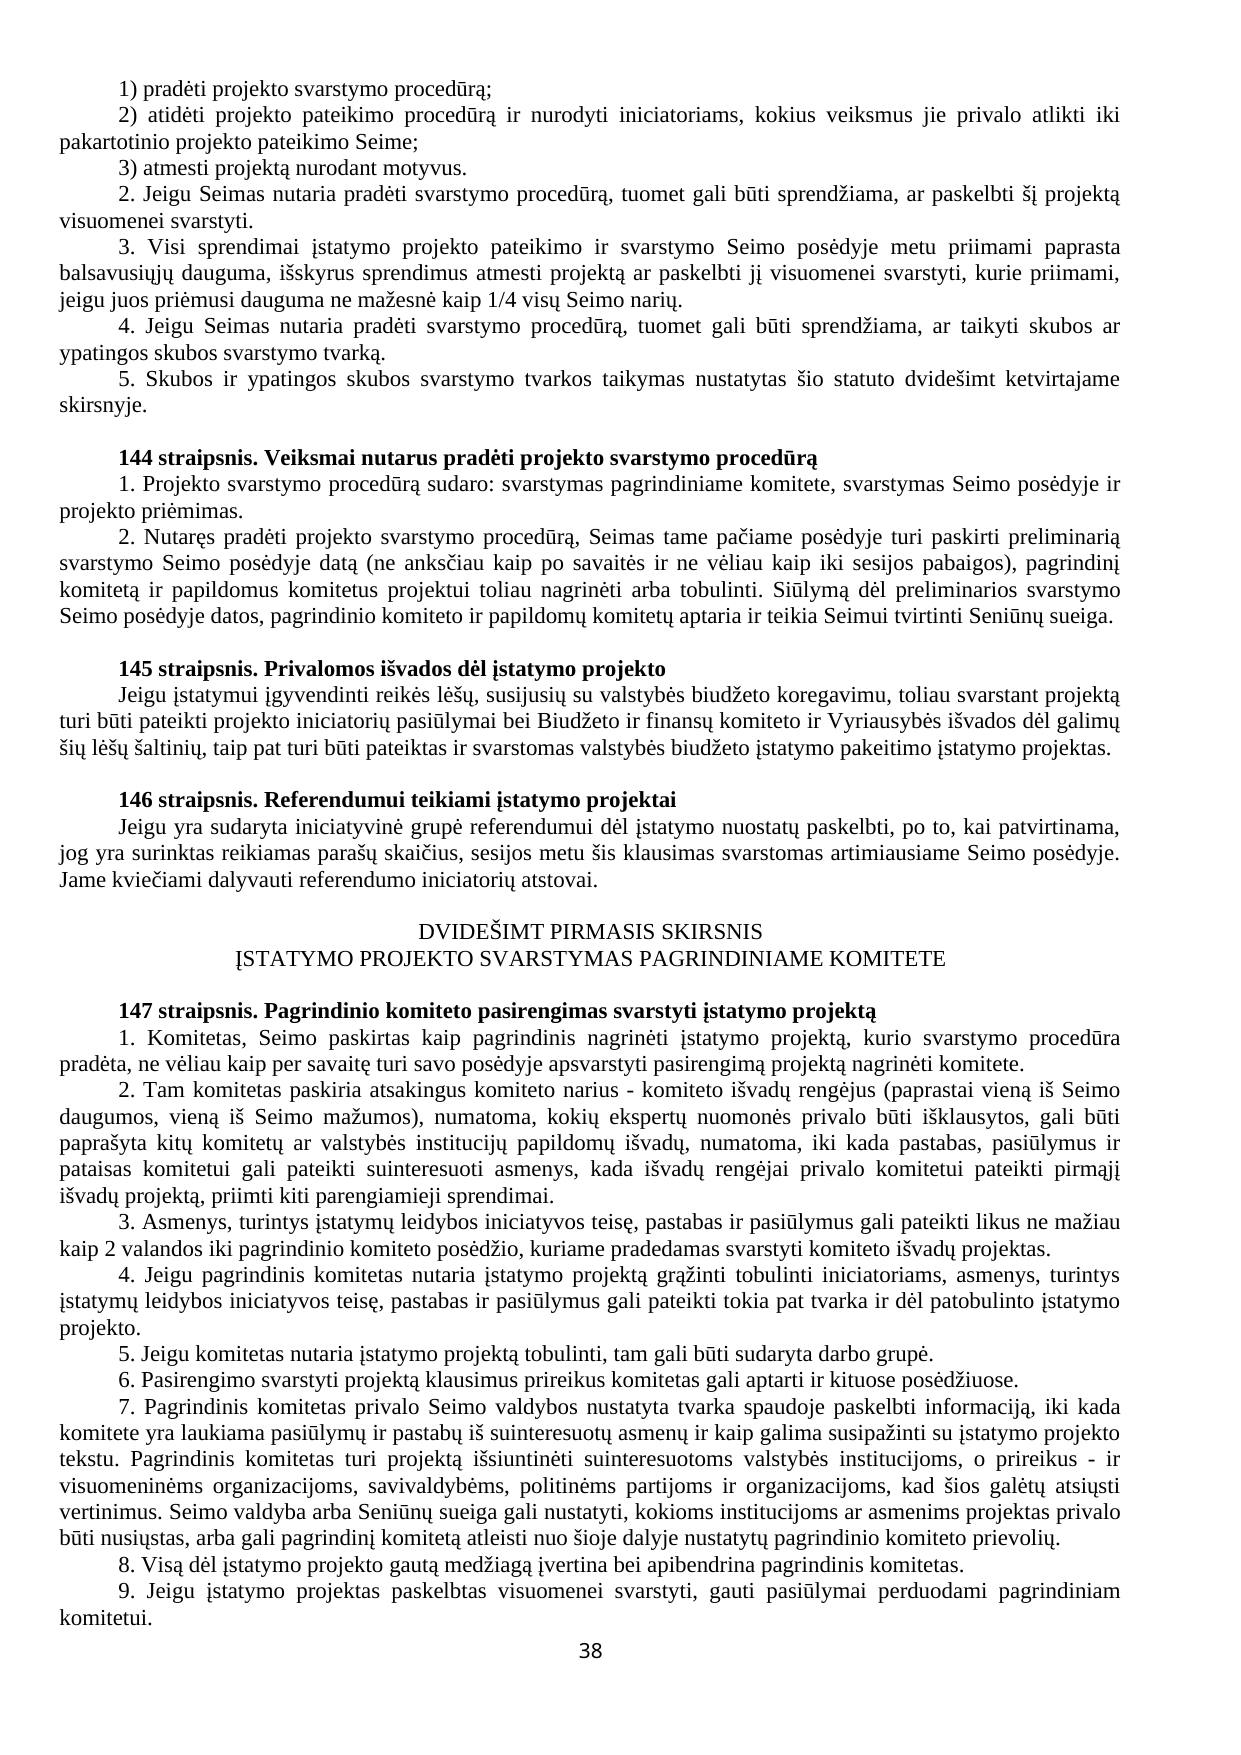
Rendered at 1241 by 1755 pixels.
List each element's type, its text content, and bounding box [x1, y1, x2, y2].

text 8. Visą dėl įstatymo projekto gautą medžiagą įvertina bei apibendrina pagrindinis komitetas. [59, 1551, 1122, 1577]
text 7. Pagrindinis komitetas privalo Seimo valdybos nustatyta tvarka spaudoje paskelbti informaciją, iki kada komitete yra laukiama pasiūlymų ir pastabų iš suinteresuotų asmenų ir kaip galima susipažinti su įstatymo projekto tekstu. Pagrindinis komitetas turi projektą išsiuntinėti suinteresuotoms valstybės institucijoms, o prireikus - ir visuomeninėms organizacijoms, savivaldybėms, politinėms partijoms ir organizacijoms, kad šios galėtų atsiųsti vertinimus. Seimo valdyba arba Seniūnų sueiga gali nustatyti, kokioms institucijoms ar asmenims projektas privalo būti nusiųstas, arba gali pagrindinį komitetą atleisti nuo šioje dalyje nustatytų pagrindinio komiteto prievolių. [59, 1393, 1122, 1551]
text 5. Skubos ir ypatingos skubos svarstymo tvarkos taikymas nustatytas šio statuto dvidešimt ketvirtajame skirsnyje. [59, 365, 1122, 418]
text 4. Jeigu pagrindinis komitetas nutaria įstatymo projektą grąžinti tobulinti iniciatoriams, asmenys, turintys įstatymų leidybos iniciatyvos teisę, pastabas ir pasiūlymus gali pateikti tokia pat tvarka ir dėl patobulinto įstatymo projekto. [59, 1261, 1122, 1340]
text 2) atidėti projekto pateikimo procedūrą ir nurodyti iniciatoriams, kokius veiksmus jie privalo atlikti iki pakartotinio projekto pateikimo Seime; [59, 101, 1122, 154]
text 4. Jeigu Seimas nutaria pradėti svarstymo procedūrą, tuomet gali būti sprendžiama, ar taikyti skubos ar ypatingos skubos svarstymo tvarką. [59, 312, 1122, 365]
text 1. Komitetas, Seimo paskirtas kaip pagrindinis nagrinėti įstatymo projektą, kurio svarstymo procedūra pradėta, ne vėliau kaip per savaitę turi savo posėdyje apsvarstyti pasirengimą projektą nagrinėti komitete. [59, 1024, 1122, 1076]
text 145 straipsnis. Privalomos išvados dėl įstatymo projekto [59, 655, 1122, 681]
text 147 straipsnis. Pagrindinio komiteto pasirengimas svarstyti įstatymo projektą [59, 997, 1122, 1024]
text Jeigu yra sudaryta iniciatyvinė grupė referendumui dėl įstatymo nuostatų paskelbti, po to, kai patvirtinama, jog yra surinktas reikiamas parašų skaičius, sesijos metu šis klausimas svarstomas artimiausiame Seimo posėdyje. Jame kviečiami dalyvauti referendumo iniciatorių atstovai. [59, 813, 1122, 892]
text 3) atmesti projektą nurodant motyvus. [59, 154, 1122, 180]
text 6. Pasirengimo svarstyti projektą klausimus prireikus komitetas gali aptarti ir kituose posėdžiuose. [59, 1366, 1122, 1393]
text 2. Nutaręs pradėti projekto svarstymo procedūrą, Seimas tame pačiame posėdyje turi paskirti preliminarią svarstymo Seimo posėdyje datą (ne anksčiau kaip po savaitės ir ne vėliau kaip iki sesijos pabaigos), pagrindinį komitetą ir papildomus komitetus projektui toliau nagrinėti arba tobulinti. Siūlymą dėl preliminarios svarstymo Seimo posėdyje datos, pagrindinio komiteto ir papildomų komitetų aptaria ir teikia Seimui tvirtinti Seniūnų sueiga. [59, 523, 1122, 628]
text 1) pradėti projekto svarstymo procedūrą; [59, 75, 1122, 101]
text 3. Visi sprendimai įstatymo projekto pateikimo ir svarstymo Seimo posėdyje metu priimami paprasta balsavusiųjų dauguma, išskyrus sprendimus atmesti projektą ar paskelbti jį visuomenei svarstyti, kurie priimami, jeigu juos priėmusi dauguma ne mažesnė kaip 1/4 visų Seimo narių. [59, 233, 1122, 312]
text 144 straipsnis. Veiksmai nutarus pradėti projekto svarstymo procedūrą [59, 444, 1122, 470]
text 3. Asmenys, turintys įstatymų leidybos iniciatyvos teisę, pastabas ir pasiūlymus gali pateikti likus ne mažiau kaip 2 valandos iki pagrindinio komiteto posėdžio, kuriame pradedamas svarstyti komiteto išvadų projektas. [59, 1208, 1122, 1261]
text 2. Tam komitetas paskiria atsakingus komiteto narius - komiteto išvadų rengėjus (paprastai vieną iš Seimo daugumos, vieną iš Seimo mažumos), numatoma, kokių ekspertų nuomonės privalo būti išklausytos, gali būti paprašyta kitų komitetų ar valstybės institucijų papildomų išvadų, numatoma, iki kada pastabas, pasiūlymus ir pataisas komitetui gali pateikti suinteresuoti asmenys, kada išvadų rengėjai privalo komitetui pateikti pirmąjį išvadų projektą, priimti kiti parengiamieji sprendimai. [59, 1076, 1122, 1208]
text ĮSTATYMO PROJEKTO SVARSTYMAS PAGRINDINIAME KOMITETE [59, 945, 1122, 971]
text 1. Projekto svarstymo procedūrą sudaro: svarstymas pagrindiniame komitete, svarstymas Seimo posėdyje ir projekto priėmimas. [59, 470, 1122, 523]
text DVIDEŠIMT PIRMASIS SKIRSNIS [59, 918, 1122, 945]
text 146 straipsnis. Referendumui teikiami įstatymo projektai [59, 787, 1122, 813]
text 5. Jeigu komitetas nutaria įstatymo projektą tobulinti, tam gali būti sudaryta darbo grupė. [59, 1340, 1122, 1366]
text 2. Jeigu Seimas nutaria pradėti svarstymo procedūrą, tuomet gali būti sprendžiama, ar paskelbti šį projektą visuomenei svarstyti. [59, 180, 1122, 233]
text Jeigu įstatymui įgyvendinti reikės lėšų, susijusių su valstybės biudžeto koregavimu, toliau svarstant projektą turi būti pateikti projekto iniciatorių pasiūlymai bei Biudžeto ir finansų komiteto ir Vyriausybės išvados dėl galimų šių lėšų šaltinių, taip pat turi būti pateiktas ir svarstomas valstybės biudžeto įstatymo pakeitimo įstatymo projektas. [59, 681, 1122, 760]
text 9. Jeigu įstatymo projektas paskelbtas visuomenei svarstyti, gauti pasiūlymai perduodami pagrindiniam komitetui. [59, 1577, 1122, 1630]
